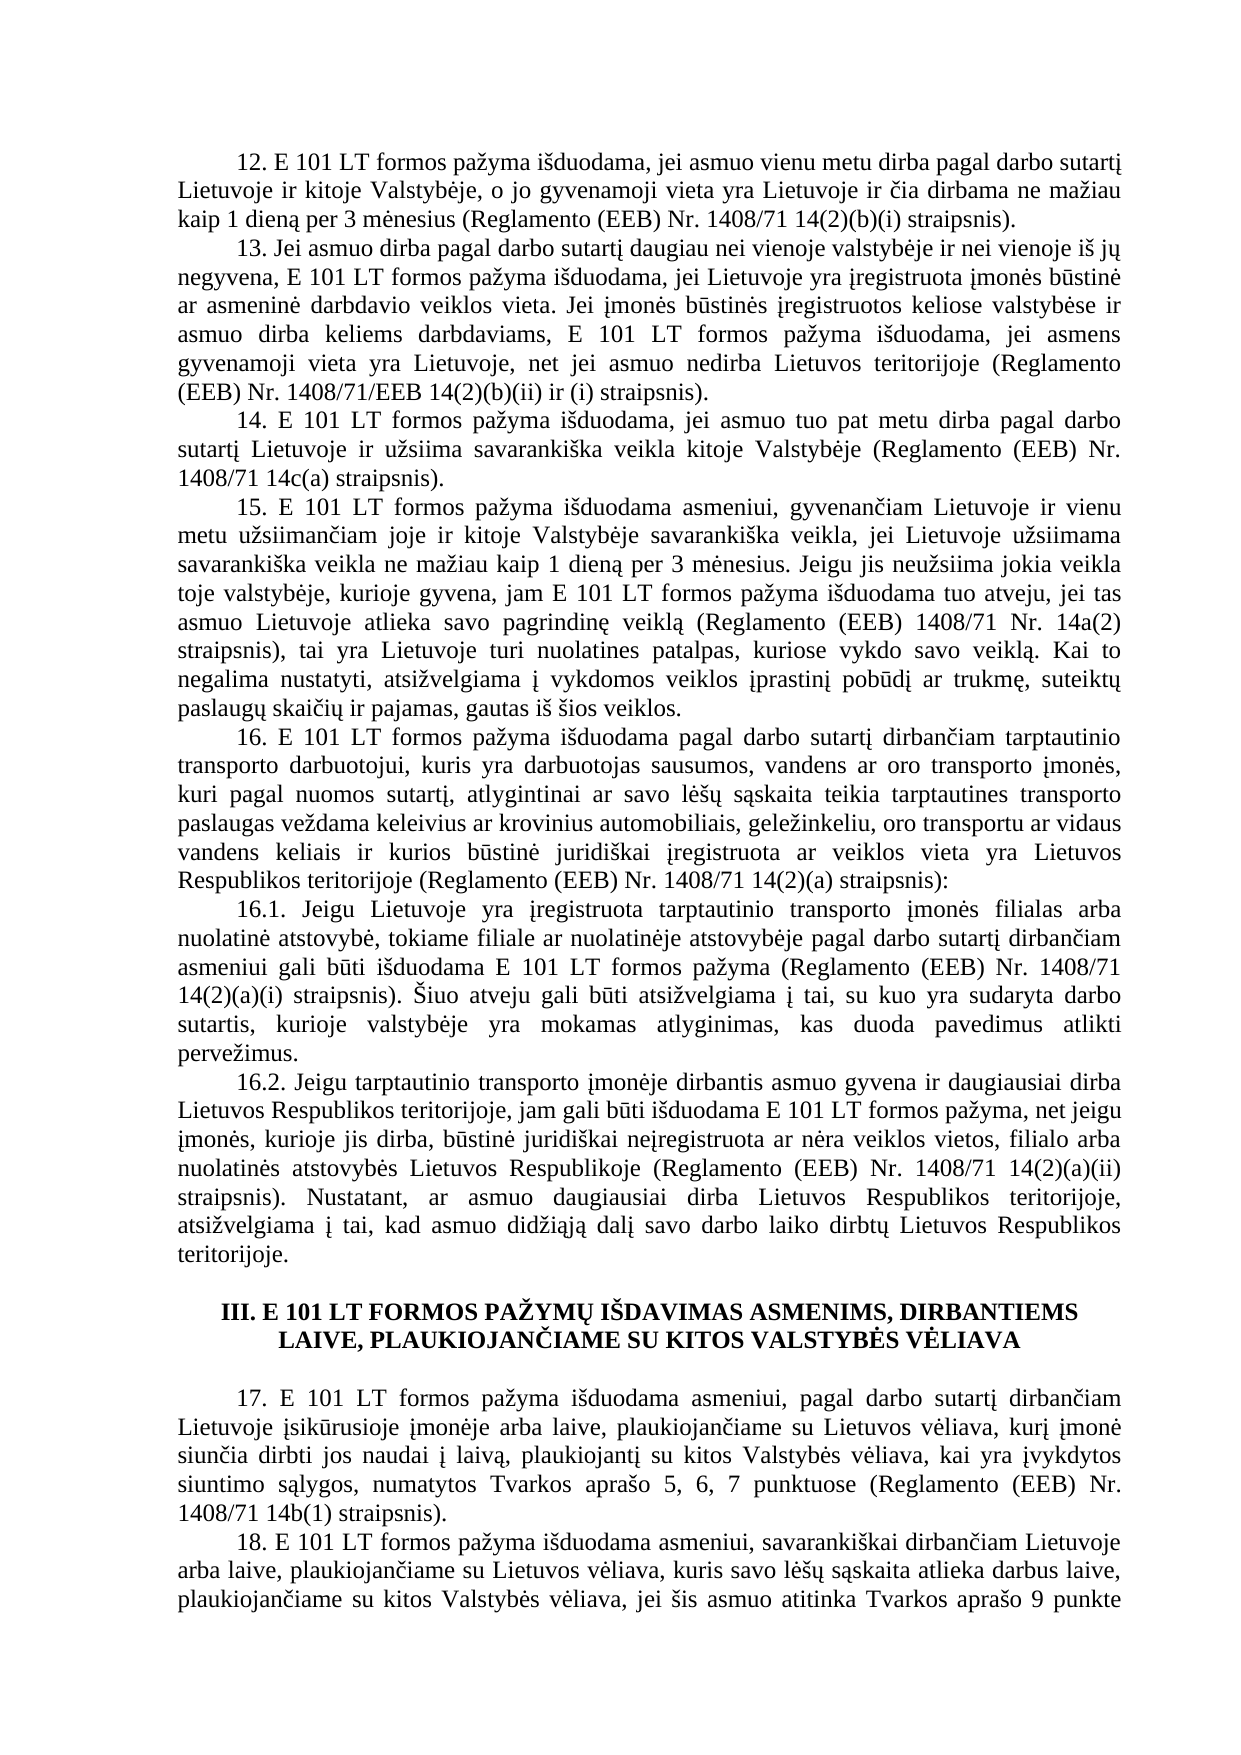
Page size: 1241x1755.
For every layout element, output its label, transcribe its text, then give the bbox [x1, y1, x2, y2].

text 16.2. Jeigu tarptautinio transporto įmonėje dirbantis asmuo gyvena ir daugiausiai dirba Lietuvos Respublikos teritorijoje, jam gali būti išduodama E 101 LT formos pažyma, net jeigu įmonės, kurioje jis dirba, būstinė juridiškai neįregistruota ar nėra veiklos vietos, filialo arba nuolatinės atstovybės Lietuvos Respublikoje (Reglamento (EEB) Nr. 1408/71 14(2)(a)(ii) straipsnis). Nustatant, ar asmuo daugiausiai dirba Lietuvos Respublikos teritorijoje, atsižvelgiama į tai, kad asmuo didžiąją dalį savo darbo laiko dirbtų Lietuvos Respublikos teritorijoje. [177, 1067, 1122, 1268]
text 17. E 101 LT formos pažyma išduodama asmeniui, pagal darbo sutartį dirbančiam Lietuvoje įsikūrusioje įmonėje arba laive, plaukiojančiame su Lietuvos vėliava, kurį įmonė siunčia dirbti jos naudai į laivą, plaukiojantį su kitos Valstybės vėliava, kai yra įvykdytos siuntimo sąlygos, numatytos Tvarkos aprašo 5, 6, 7 punktuose (Reglamento (EEB) Nr. 1408/71 14b(1) straipsnis). [177, 1383, 1122, 1527]
text 13. Jei asmuo dirba pagal darbo sutartį daugiau nei vienoje valstybėje ir nei vienoje iš jų negyvena, E 101 LT formos pažyma išduodama, jei Lietuvoje yra įregistruota įmonės būstinė ar asmeninė darbdavio veiklos vieta. Jei įmonės būstinės įregistruotos keliose valstybėse ir asmuo dirba keliems darbdaviams, E 101 LT formos pažyma išduodama, jei asmens gyvenamoji vieta yra Lietuvoje, net jei asmuo nedirba Lietuvos teritorijoje (Reglamento (EEB) Nr. 1408/71/EEB 14(2)(b)(ii) ir (i) straipsnis). [177, 233, 1122, 406]
text 12. E 101 LT formos pažyma išduodama, jei asmuo vienu metu dirba pagal darbo sutartį Lietuvoje ir kitoje Valstybėje, o jo gyvenamoji vieta yra Lietuvoje ir čia dirbama ne mažiau kaip 1 dieną per 3 mėnesius (Reglamento (EEB) Nr. 1408/71 14(2)(b)(i) straipsnis). [177, 147, 1122, 233]
text 15. E 101 LT formos pažyma išduodama asmeniui, gyvenančiam Lietuvoje ir vienu metu užsiimančiam joje ir kitoje Valstybėje savarankiška veikla, jei Lietuvoje užsiimama savarankiška veikla ne mažiau kaip 1 dieną per 3 mėnesius. Jeigu jis neužsiima jokia veikla toje valstybėje, kurioje gyvena, jam E 101 LT formos pažyma išduodama tuo atveju, jei tas asmuo Lietuvoje atlieka savo pagrindinę veiklą (Reglamento (EEB) 1408/71 Nr. 14a(2) straipsnis), tai yra Lietuvoje turi nuolatines patalpas, kuriose vykdo savo veiklą. Kai to negalima nustatyti, atsižvelgiama į vykdomos veiklos įprastinį pobūdį ar trukmę, suteiktų paslaugų skaičių ir pajamas, gautas iš šios veiklos. [177, 492, 1122, 722]
text III. E 101 LT FORMOS PAŽYMŲ IŠDAVIMAS ASMENIMS, DIRBANTIEMS LAIVE, PLAUKIOJANČIAME SU KITOS VALSTYBĖS VĖLIAVA [177, 1297, 1122, 1354]
text 18. E 101 LT formos pažyma išduodama asmeniui, savarankiškai dirbančiam Lietuvoje arba laive, plaukiojančiame su Lietuvos vėliava, kuris savo lėšų sąskaita atlieka darbus laive, plaukiojančiame su kitos Valstybės vėliava, jei šis asmuo atitinka Tvarkos aprašo 9 punkte [177, 1527, 1122, 1613]
text 16.1. Jeigu Lietuvoje yra įregistruota tarptautinio transporto įmonės filialas arba nuolatinė atstovybė, tokiame filiale ar nuolatinėje atstovybėje pagal darbo sutartį dirbančiam asmeniui gali būti išduodama E 101 LT formos pažyma (Reglamento (EEB) Nr. 1408/71 14(2)(a)(i) straipsnis). Šiuo atveju gali būti atsižvelgiama į tai, su kuo yra sudaryta darbo sutartis, kurioje valstybėje yra mokamas atlyginimas, kas duoda pavedimus atlikti pervežimus. [177, 894, 1122, 1067]
text 14. E 101 LT formos pažyma išduodama, jei asmuo tuo pat metu dirba pagal darbo sutartį Lietuvoje ir užsiima savarankiška veikla kitoje Valstybėje (Reglamento (EEB) Nr. 1408/71 14c(a) straipsnis). [177, 406, 1122, 492]
text 16. E 101 LT formos pažyma išduodama pagal darbo sutartį dirbančiam tarptautinio transporto darbuotojui, kuris yra darbuotojas sausumos, vandens ar oro transporto įmonės, kuri pagal nuomos sutartį, atlygintinai ar savo lėšų sąskaita teikia tarptautines transporto paslaugas veždama keleivius ar krovinius automobiliais, geležinkeliu, oro transportu ar vidaus vandens keliais ir kurios būstinė juridiškai įregistruota ar veiklos vieta yra Lietuvos Respublikos teritorijoje (Reglamento (EEB) Nr. 1408/71 14(2)(a) straipsnis): [177, 722, 1122, 894]
